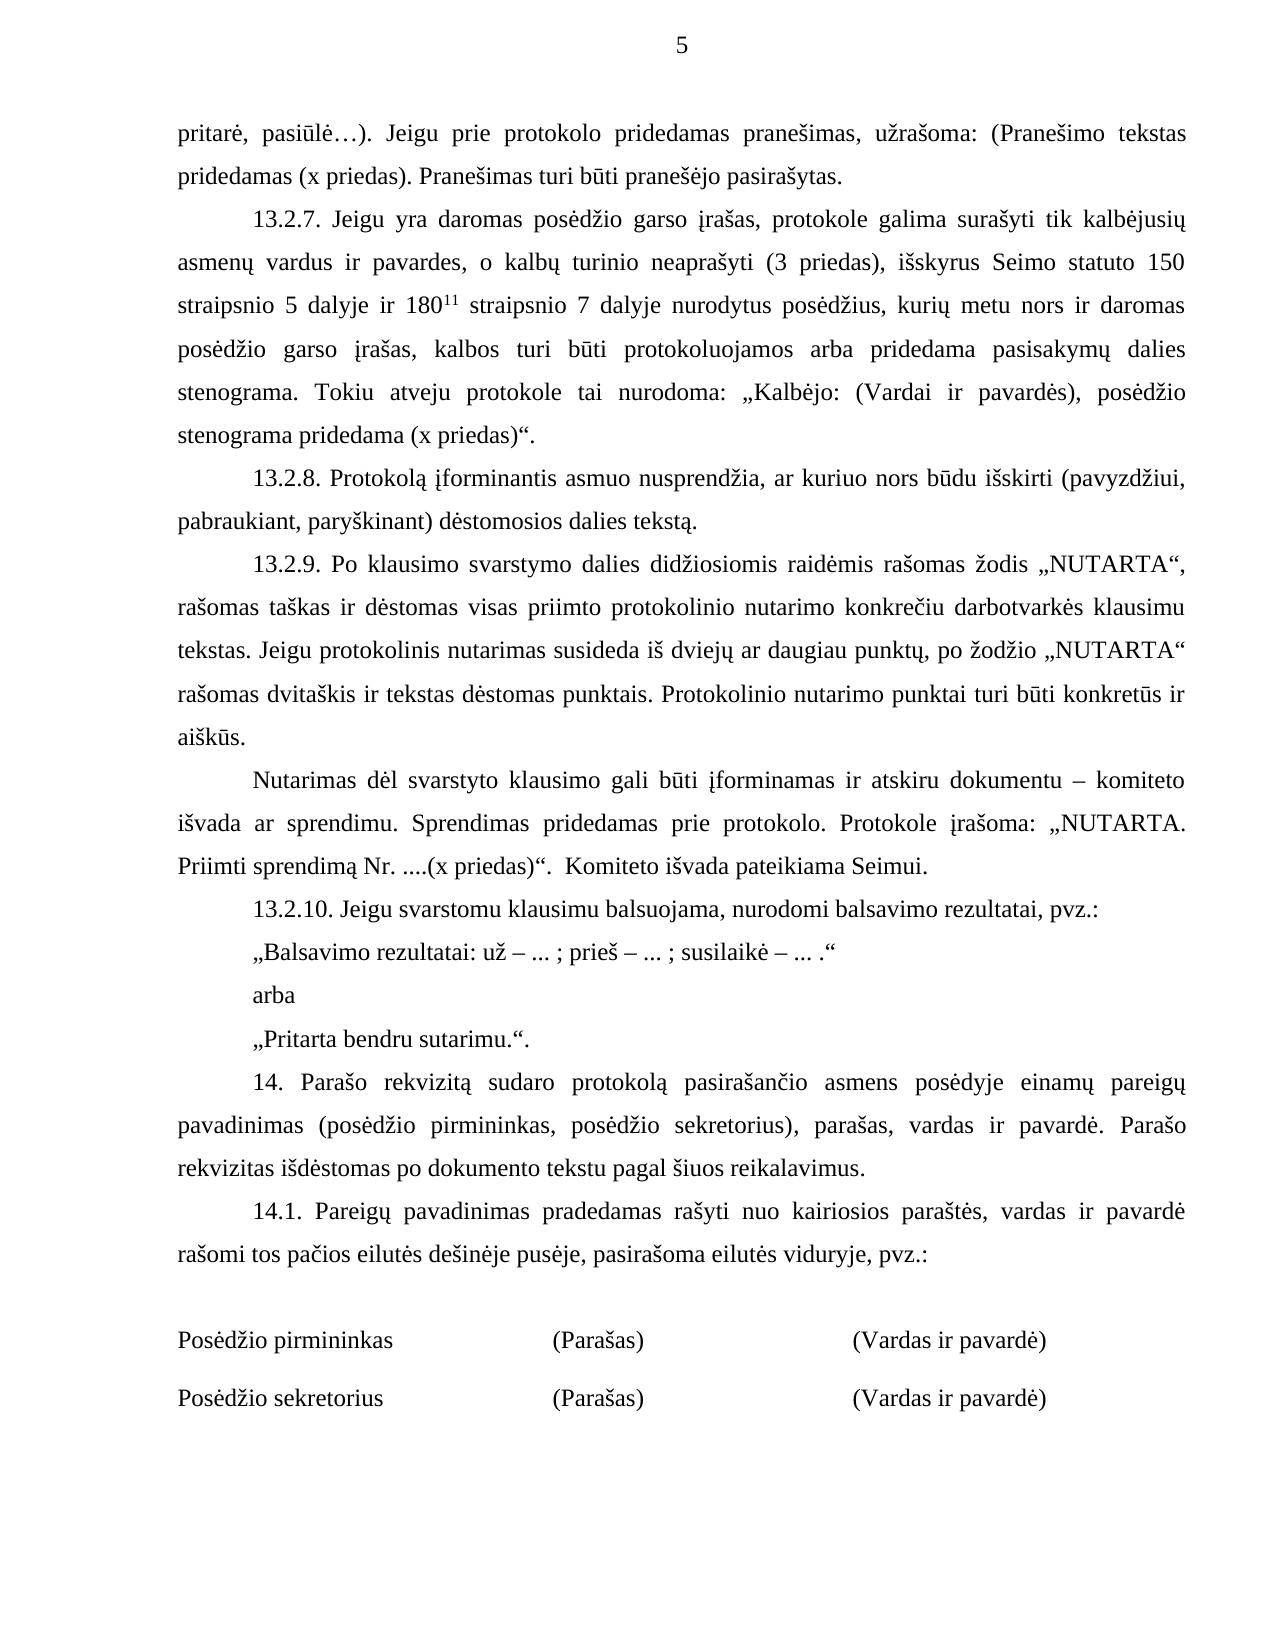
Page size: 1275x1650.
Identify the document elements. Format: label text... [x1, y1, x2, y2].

text „Balsavimo rezultatai: už – ... ; prieš – ... ; susilaikė – ... .“ [177, 937, 1186, 966]
text 13.2.10. Jeigu svarstomu klausimu balsuojama, nurodomi balsavimo rezultatai, pvz.: [177, 894, 1186, 923]
text Nutarimas dėl svarstyto klausimo gali būti įforminamas ir atskiru dokumentu – komiteto išvada ar sprendimu. Sprendimas pridedamas prie protokolo. Protokole įrašoma: „NUTARTA. Priimti sprendimą Nr. ....(x priedas)“. Komiteto išvada pateikiama Seimui. [177, 765, 1186, 880]
text 14.1. Pareigų pavadinimas pradedamas rašyti nuo kairiosios paraštės, vardas ir pavardė rašomi tos pačios eilutės dešinėje pusėje, pasirašoma eilutės viduryje, pvz.: [177, 1196, 1186, 1268]
text Posėdžio sekretorius (Parašas) (Vardas ir pavardė) [177, 1383, 1186, 1412]
text 13.2.8. Protokolą įforminantis asmuo nusprendžia, ar kuriuo nors būdu išskirti (pavyzdžiui, pabraukiant, paryškinant) dėstomosios dalies tekstą. [177, 463, 1186, 535]
text 13.2.9. Po klausimo svarstymo dalies didžiosiomis raidėmis rašomas žodis „NUTARTA“, rašomas taškas ir dėstomas visas priimto protokolinio nutarimo konkrečiu darbotvarkės klausimu tekstas. Jeigu protokolinis nutarimas susideda iš dviejų ar daugiau punktų, po žodžio „NUTARTA“ rašomas dvitaškis ir tekstas dėstomas punktais. Protokolinio nutarimo punktai turi būti konkretūs ir aiškūs. [177, 549, 1186, 751]
text pritarė, pasiūlė…). Jeigu prie protokolo pridedamas pranešimas, užrašoma: (Pranešimo tekstas pridedamas (x priedas). Pranešimas turi būti pranešėjo pasirašytas. [177, 118, 1186, 190]
text arba [177, 981, 1186, 1009]
text 14. Parašo rekvizitą sudaro protokolą pasirašančio asmens posėdyje einamų pareigų pavadinimas (posėdžio pirmininkas, posėdžio sekretorius), parašas, vardas ir pavardė. Parašo rekvizitas išdėstomas po dokumento tekstu pagal šiuos reikalavimus. [177, 1067, 1186, 1182]
text 13.2.7. Jeigu yra daromas posėdžio garso įrašas, protokole galima surašyti tik kalbėjusių asmenų vardus ir pavardes, o kalbų turinio neaprašyti (3 priedas), išskyrus Seimo statuto 150 straipsnio 5 dalyje ir 18011 straipsnio 7 dalyje nurodytus posėdžius, kurių metu nors ir daromas posėdžio garso įrašas, kalbos turi būti protokoluojamos arba pridedama pasisakymų dalies stenograma. Tokiu atveju protokole tai nurodoma: „Kalbėjo: (Vardai ir pavardės), posėdžio stenograma pridedama (x priedas)“. [177, 204, 1186, 449]
text Posėdžio pirmininkas (Parašas) (Vardas ir pavardė) [177, 1326, 1186, 1354]
text „Pritarta bendru sutarimu.“. [177, 1024, 1186, 1052]
